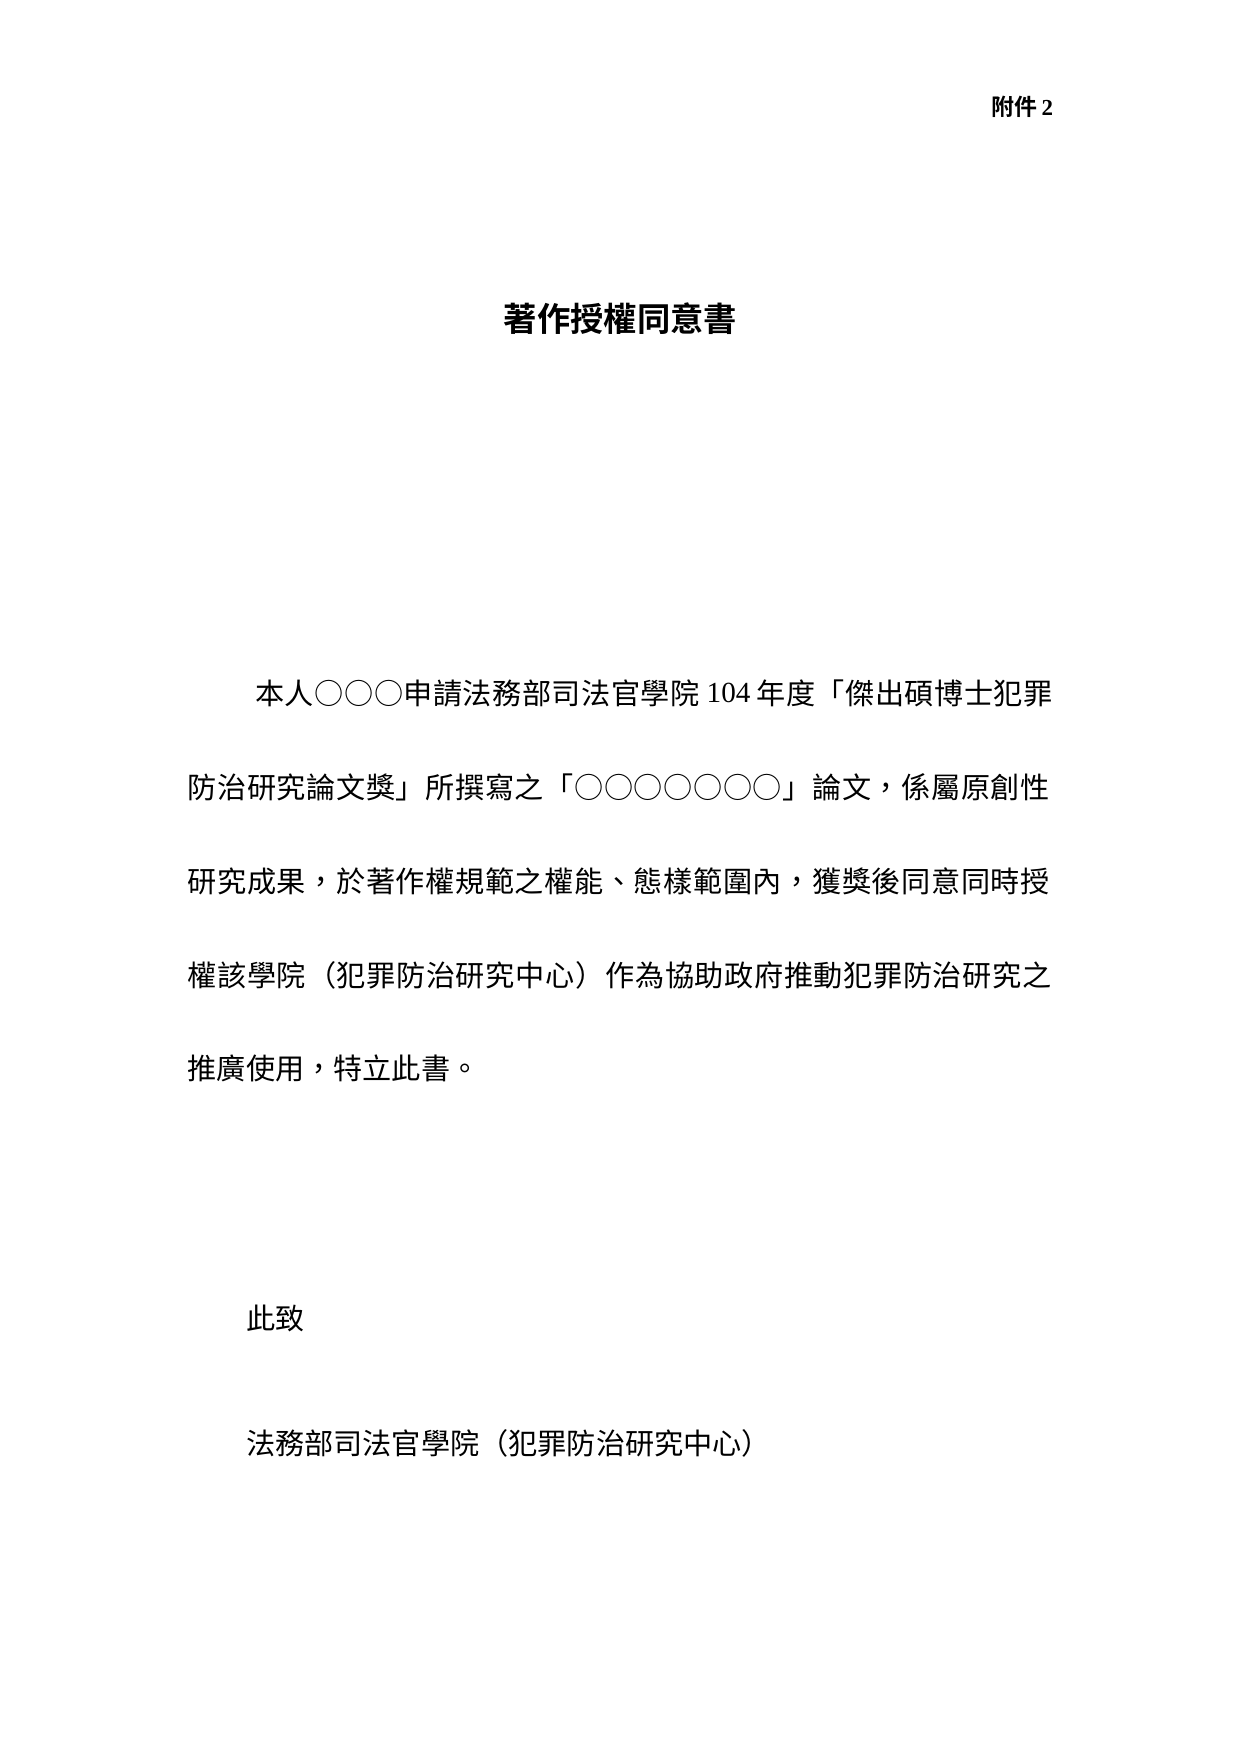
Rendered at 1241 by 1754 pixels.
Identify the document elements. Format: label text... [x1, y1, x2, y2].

text 本人○○○申請法務部司法官學院104年度「傑出碩博士犯罪防治研究論文獎」所撰寫之「○○○○○○○」論文，係屬原創性研究成果，於著作權規範之權能、態樣範圍內，獲獎後同意同時授權該學院（犯罪防治研究中心）作為協助政府推動犯罪防治研究之推廣使用，特立此書。 [187, 650, 1053, 1088]
text 著作授權同意書 [187, 275, 1053, 338]
text 法務部司法官學院（犯罪防治研究中心） [187, 1400, 1053, 1463]
text 此致 [187, 1275, 1053, 1338]
